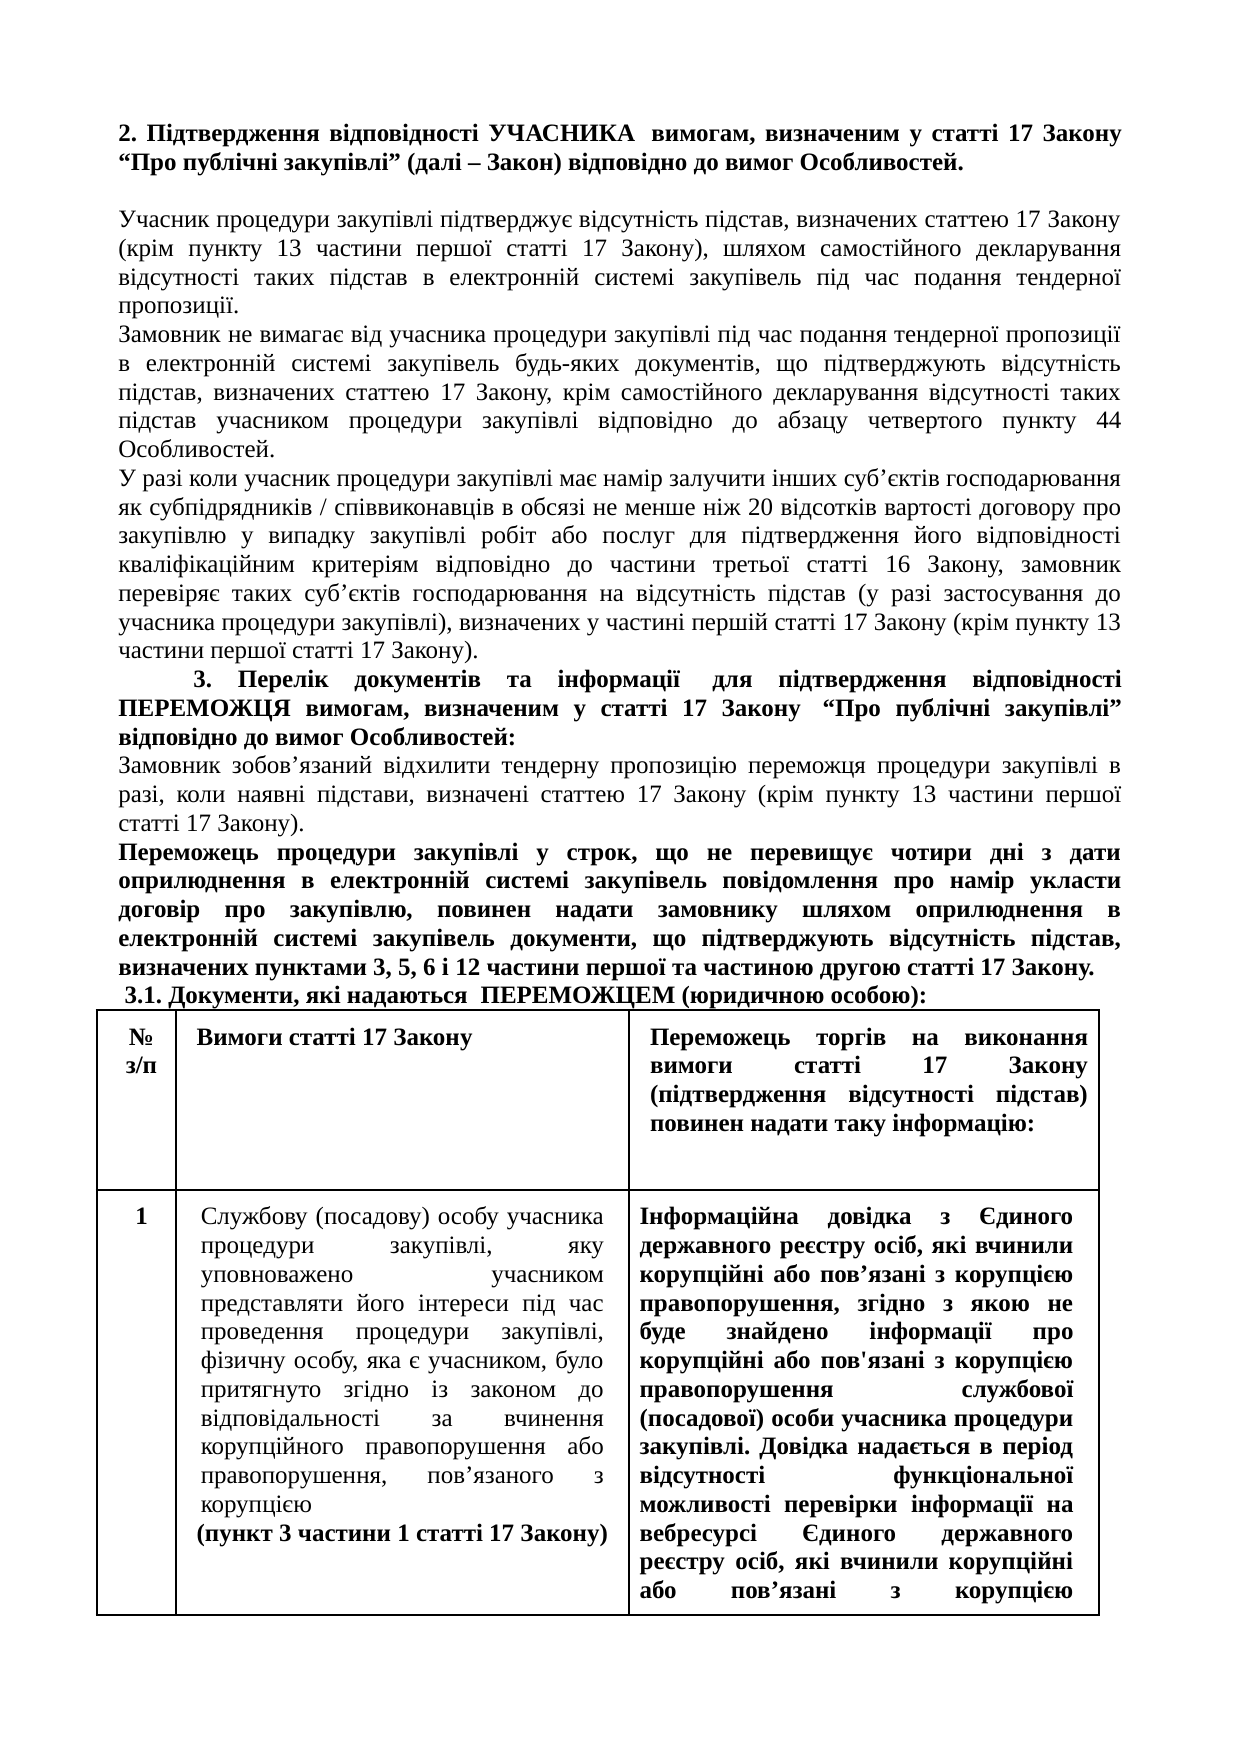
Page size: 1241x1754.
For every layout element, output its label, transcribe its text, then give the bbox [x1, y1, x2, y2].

text Переможець процедури закупівлі у строк, що не перевищує чотири дні з дати оприлюднення в електронній системі закупівель повідомлення про намір укласти договір про закупівлю, повинен надати замовнику шляхом оприлюднення в електронній системі закупівель документи, що підтверджують відсутність підстав, визначених пунктами 3, 5, 6 і 12 частини першої та частиною другою статті 17 Закону. [118, 837, 1122, 981]
table_header Переможець торгів на виконання вимоги статті 17 Закону (підтвердження відсутності підстав) повинен надати таку інформацію: [630, 1011, 1098, 1189]
table_cell Інформаційна довідка з Єдиного державного реєстру осіб, які вчинили корупційні або пов’язані з корупцією правопорушення, згідно з якою не буде знайдено інформації про корупційні або пов'язані з корупцією правопорушення службової (посадової) особи учасника процедури закупівлі. Довідка надається в період відсутності функціональної можливості перевірки інформації на вебресурсі Єдиного державного реєстру осіб, які вчинили корупційні або пов’язані з корупцією [630, 1191, 1098, 1614]
text Учасник процедури закупівлі підтверджує відсутність підстав, визначених статтею 17 Закону (крім пункту 13 частини першої статті 17 Закону), шляхом самостійного декларування відсутності таких підстав в електронній системі закупівель під час подання тендерної пропозиції. [118, 204, 1122, 319]
text Замовник не вимагає від учасника процедури закупівлі під час подання тендерної пропозиції в електронній системі закупівель будь-яких документів, що підтверджують відсутність підстав, визначених статтею 17 Закону, крім самостійного декларування відсутності таких підстав учасником процедури закупівлі відповідно до абзацу четвертого пункту 44 Особливостей. [118, 319, 1122, 463]
text 2. Підтвердження відповідності УЧАСНИКА вимогам, визначеним у статті 17 Закону “Про публічні закупівлі” (далі – Закон) відповідно до вимог Особливостей. [118, 118, 1122, 176]
text 3.1. Документи, які надаються ПЕРЕМОЖЦЕМ (юридичною особою): [118, 981, 1122, 1009]
table_cell Службову (посадову) особу учасника процедури закупівлі, яку уповноважено учасником представляти його інтереси під час проведення процедури закупівлі, фізичну особу, яка є учасником, було притягнуто згідно із законом до відповідальності за вчинення корупційного правопорушення або правопорушення, пов’язаного з корупцією (пункт 3 частини 1 статті 17 Закону) [177, 1191, 628, 1614]
table_cell 1 [98, 1191, 175, 1614]
text Замовник зобов’язаний відхилити тендерну пропозицію переможця процедури закупівлі в разі, коли наявні підстави, визначені статтею 17 Закону (крім пункту 13 частини першої статті 17 Закону). [118, 751, 1122, 837]
text У разі коли учасник процедури закупівлі має намір залучити інших суб’єктів господарювання як субпідрядників / співвиконавців в обсязі не менше ніж 20 відсотків вартості договору про закупівлю у випадку закупівлі робіт або послуг для підтвердження його відповідності кваліфікаційним критеріям відповідно до частини третьої статті 16 Закону, замовник перевіряє таких суб’єктів господарювання на відсутність підстав (у разі застосування до учасника процедури закупівлі), визначених у частині першій статті 17 Закону (крім пункту 13 частини першої статті 17 Закону). [118, 463, 1122, 664]
table_header № з/п [98, 1011, 175, 1189]
table_header Вимоги статті 17 Закону [177, 1011, 628, 1189]
text 3. Перелік документів та інформації для підтвердження відповідності ПЕРЕМОЖЦЯ вимогам, визначеним у статті 17 Закону “Про публічні закупівлі” відповідно до вимог Особливостей: [118, 664, 1122, 751]
